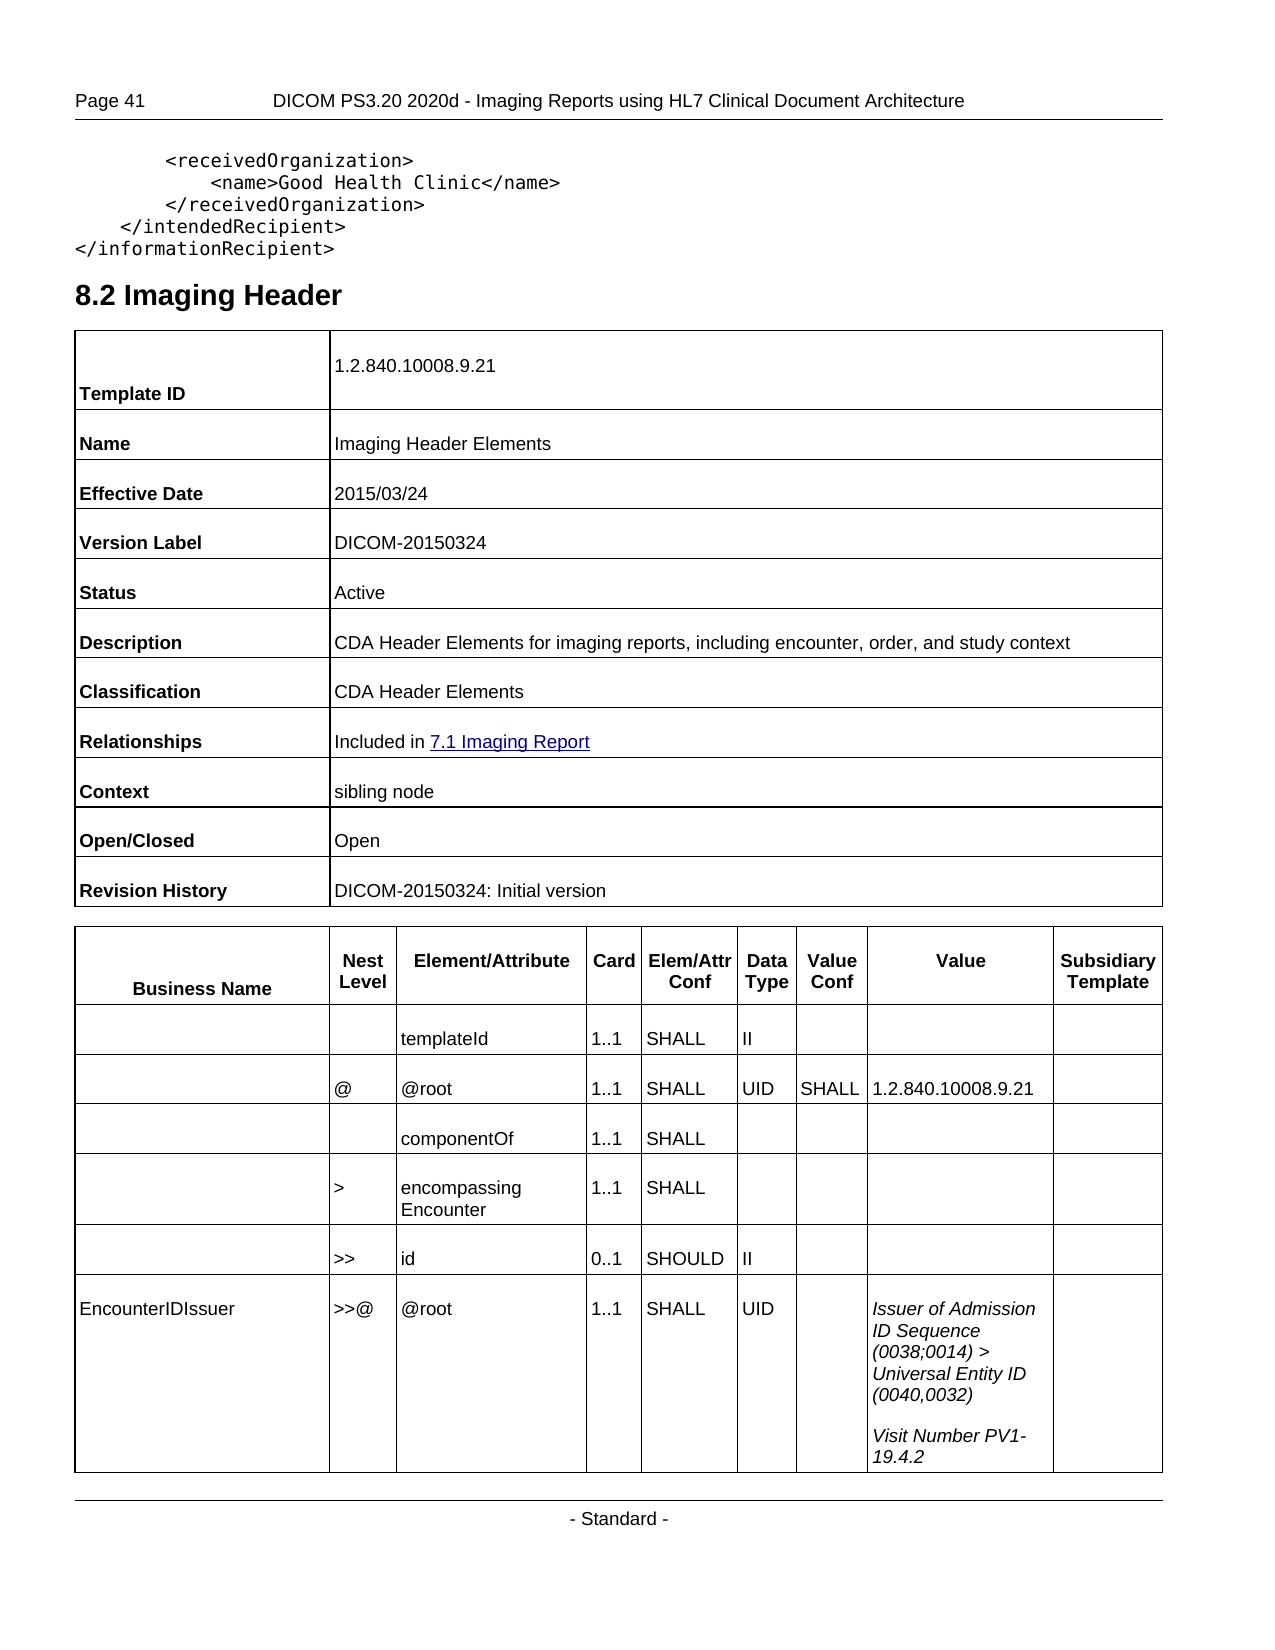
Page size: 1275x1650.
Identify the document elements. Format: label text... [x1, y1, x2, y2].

table_cell CDA Header Elements for imaging reports, including encounter, order, and study context [331, 609, 1162, 657]
table_header Business Name [76, 927, 329, 1004]
table_cell SHALL [642, 1154, 737, 1224]
table_cell 1..1 [587, 1005, 641, 1054]
table_cell Issuer of Admission ID Sequence (0038;0014) > Universal Entity ID (0040,0032) Visit Number PV1-19.4.2 [868, 1275, 1053, 1472]
text <receivedOrganization> <name>Good Health Clinic</name> </receivedOrganization> </intendedRecipient> </informationRecipient> [75, 150, 1162, 259]
table_cell [868, 1104, 1053, 1153]
table_cell id [397, 1225, 586, 1274]
table_cell encompassing​Encounter [397, 1154, 586, 1224]
table_cell UID [738, 1055, 796, 1103]
table_header Subsidiary Template [1054, 927, 1162, 1004]
table_header Element/​Attribute [397, 927, 586, 1004]
table_cell [868, 1225, 1053, 1274]
table_cell [738, 1154, 796, 1224]
table_cell [330, 1005, 396, 1054]
table_cell [797, 1154, 867, 1224]
table_cell [1054, 1055, 1162, 1103]
table_cell @root [397, 1055, 586, 1103]
table_cell [76, 1154, 329, 1224]
table_cell SHALL [642, 1275, 737, 1472]
table_cell [868, 1005, 1053, 1054]
table_cell Included in 7.1 Imaging Report [331, 708, 1162, 757]
table_cell Name [76, 410, 329, 458]
table_cell Relationships [76, 708, 329, 757]
table_cell Version Label [76, 509, 329, 558]
table_cell 1.2.840.10008.9.21 [868, 1055, 1053, 1103]
text 8.2 Imaging Header [75, 278, 1162, 312]
table_cell Imaging Header Elements [331, 410, 1162, 458]
table_cell 2015/03/24 [331, 460, 1162, 508]
table_header Data Type [738, 927, 796, 1004]
table_cell 0..1 [587, 1225, 641, 1274]
table_cell 1..1 [587, 1154, 641, 1224]
table_cell SHALL [642, 1104, 737, 1153]
table_cell SHALL [642, 1055, 737, 1103]
table_cell [76, 1225, 329, 1274]
table_cell 1..1 [587, 1275, 641, 1472]
table_cell SHALL [797, 1055, 867, 1103]
table_cell SHOULD [642, 1225, 737, 1274]
table_cell @ [330, 1055, 396, 1103]
table_cell component​Of [397, 1104, 586, 1153]
table_cell > [330, 1154, 396, 1224]
table_header Nest Level [330, 927, 396, 1004]
table_cell [797, 1005, 867, 1054]
table_cell CDA Header Elements [331, 658, 1162, 707]
table_cell >> [330, 1225, 396, 1274]
table_cell [797, 1275, 867, 1472]
table_cell sibling node [331, 758, 1162, 806]
table_cell [1054, 1225, 1162, 1274]
table_cell [1054, 1275, 1162, 1472]
table_cell Open/Closed [76, 808, 329, 856]
table_cell [76, 1005, 329, 1054]
table_header Value Conf [797, 927, 867, 1004]
table_cell [797, 1225, 867, 1274]
table_cell Effective Date [76, 460, 329, 508]
table_header 1.2.840.10008.9.21 [331, 331, 1162, 409]
table_cell [1054, 1005, 1162, 1054]
table_cell [1054, 1104, 1162, 1153]
table_cell [76, 1104, 329, 1153]
table_cell @root [397, 1275, 586, 1472]
table_header Elem/Attr Conf [642, 927, 737, 1004]
table_cell 1..1 [587, 1055, 641, 1103]
table_cell Revision History [76, 857, 329, 906]
table_cell Description [76, 609, 329, 657]
table_cell DICOM-20150324: Initial version [331, 857, 1162, 906]
table_cell SHALL [642, 1005, 737, 1054]
table_cell Active [331, 559, 1162, 608]
table_cell template​Id [397, 1005, 586, 1054]
table_cell >>@ [330, 1275, 396, 1472]
table_cell Open [331, 808, 1162, 856]
table_cell II [738, 1005, 796, 1054]
table_cell Encounter​IDIssuer [76, 1275, 329, 1472]
table_cell [330, 1104, 396, 1153]
table_cell Classification [76, 658, 329, 707]
table_cell [76, 1055, 329, 1103]
table_cell [738, 1104, 796, 1153]
table_header Template ID [76, 331, 329, 409]
table_header Value [868, 927, 1053, 1004]
table_cell Context [76, 758, 329, 806]
table_cell [868, 1154, 1053, 1224]
table_cell [797, 1104, 867, 1153]
table_cell [1054, 1154, 1162, 1224]
table_header Card [587, 927, 641, 1004]
table_cell UID [738, 1275, 796, 1472]
table_cell Status [76, 559, 329, 608]
table_cell II [738, 1225, 796, 1274]
table_cell DICOM-20150324 [331, 509, 1162, 558]
table_cell 1..1 [587, 1104, 641, 1153]
